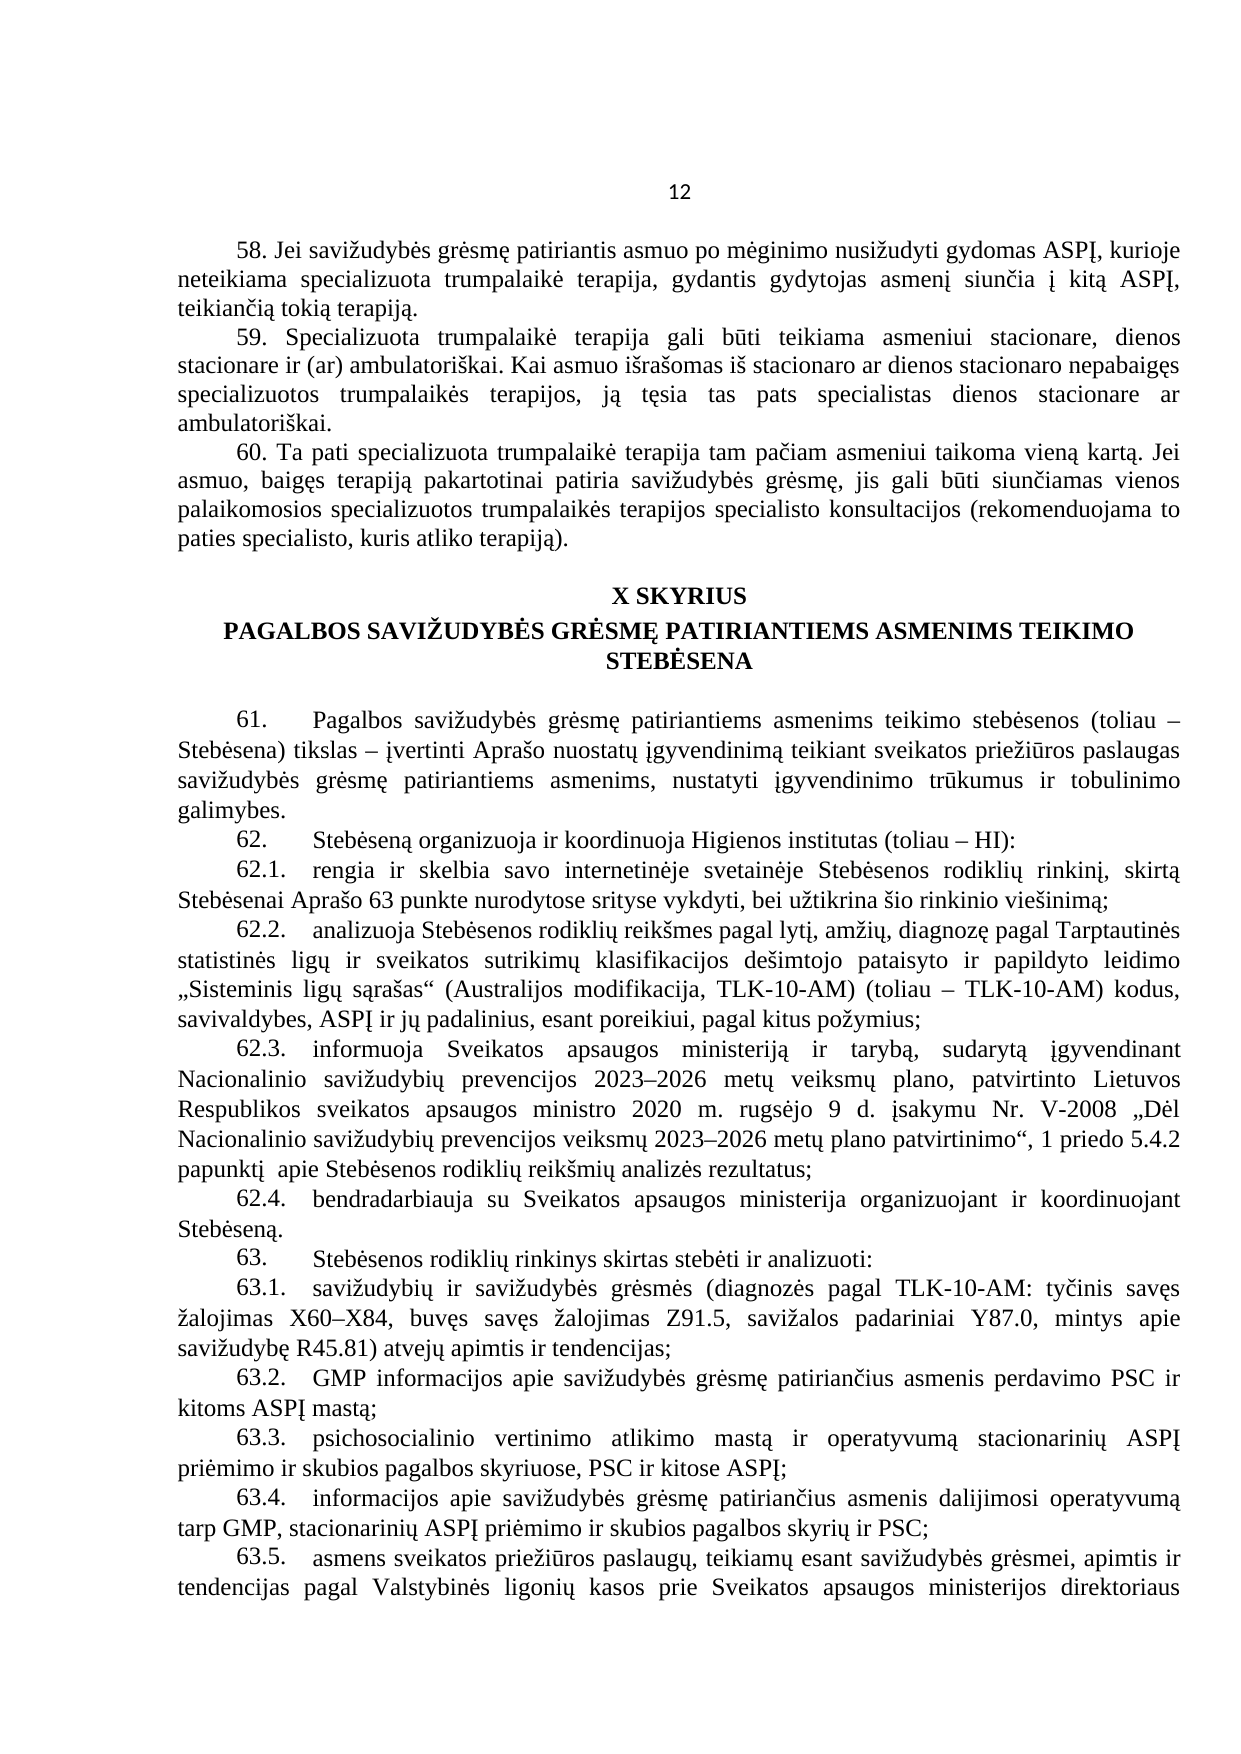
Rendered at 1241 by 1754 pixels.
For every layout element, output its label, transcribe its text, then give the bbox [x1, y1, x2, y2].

text 63.1. savižudybių ir savižudybės grėsmės (diagnozės pagal TLK-10-AM: tyčinis savęs žalojimas X60–X84, buvęs savęs žalojimas Z91.5, savižalos padariniai Y87.0, mintys apie savižudybę R45.81) atvejų apimtis ir tendencijas; [177, 1272, 1181, 1362]
text 63.5. asmens sveikatos priežiūros paslaugų, teikiamų esant savižudybės grėsmei, apimtis ir tendencijas pagal Valstybinės ligonių kasos prie Sveikatos apsaugos ministerijos direktoriaus [177, 1541, 1181, 1601]
text 61. Pagalbos savižudybės grėsmę patiriantiems asmenims teikimo stebėsenos (toliau – Stebėsena) tikslas – įvertinti Aprašo nuostatų įgyvendinimą teikiant sveikatos priežiūros paslaugas savižudybės grėsmę patiriantiems asmenims, nustatyti įgyvendinimo trūkumus ir tobulinimo galimybes. [177, 704, 1181, 824]
text 62.2. analizuoja Stebėsenos rodiklių reikšmes pagal lytį, amžių, diagnozę pagal Tarptautinės statistinės ligų ir sveikatos sutrikimų klasifikacijos dešimtojo pataisyto ir papildyto leidimo „Sisteminis ligų sąrašas“ (Australijos modifikacija, TLK-10-AM) (toliau – TLK-10-AM) kodus, savivaldybes, ASPĮ ir jų padalinius, esant poreikiui, pagal kitus požymius; [177, 914, 1181, 1033]
text 62.4. bendradarbiauja su Sveikatos apsaugos ministerija organizuojant ir koordinuojant Stebėseną. [177, 1183, 1181, 1242]
text 62.1. rengia ir skelbia savo internetinėje svetainėje Stebėsenos rodiklių rinkinį, skirtą Stebėsenai Aprašo 63 punkte nurodytose srityse vykdyti, bei užtikrina šio rinkinio viešinimą; [177, 854, 1181, 914]
text 62. Stebėseną organizuoja ir koordinuoja Higienos institutas (toliau – HI): [177, 824, 1181, 854]
text 58. Jei savižudybės grėsmę patiriantis asmuo po mėginimo nusižudyti gydomas ASPĮ, kurioje neteikiama specializuota trumpalaikė terapija, gydantis gydytojas asmenį siunčia į kitą ASPĮ, teikiančią tokią terapiją. [177, 235, 1181, 322]
text 60. Ta pati specializuota trumpalaikė terapija tam pačiam asmeniui taikoma vieną kartą. Jei asmuo, baigęs terapiją pakartotinai patiria savižudybės grėsmę, jis gali būti siunčiamas vienos palaikomosios specializuotos trumpalaikės terapijos specialisto konsultacijos (rekomenduojama to paties specialisto, kuris atliko terapiją). [177, 437, 1181, 552]
text 59. Specializuota trumpalaikė terapija gali būti teikiama asmeniui stacionare, dienos stacionare ir (ar) ambulatoriškai. Kai asmuo išrašomas iš stacionaro ar dienos stacionaro nepabaigęs specializuotos trumpalaikės terapijos, ją tęsia tas pats specialistas dienos stacionare ar ambulatoriškai. [177, 322, 1181, 437]
text 62.3. informuoja Sveikatos apsaugos ministeriją ir tarybą, sudarytą įgyvendinant Nacionalinio savižudybių prevencijos 2023–2026 metų veiksmų plano, patvirtinto Lietuvos Respublikos sveikatos apsaugos ministro 2020 m. rugsėjo 9 d. įsakymu Nr. V-2008 „Dėl Nacionalinio savižudybių prevencijos veiksmų 2023–2026 metų plano patvirtinimo“, 1 priedo 5.4.2 papunktį apie Stebėsenos rodiklių reikšmių analizės rezultatus; [177, 1033, 1181, 1183]
text PAGALBOS SAVIŽUDYBĖS GRĖSMĘ PATIRIANTIEMS ASMENIMS TEIKIMO STEBĖSENA [177, 615, 1181, 674]
text 63. Stebėsenos rodiklių rinkinys skirtas stebėti ir analizuoti: [177, 1242, 1181, 1272]
text 63.3. psichosocialinio vertinimo atlikimo mastą ir operatyvumą stacionarinių ASPĮ priėmimo ir skubios pagalbos skyriuose, PSC ir kitose ASPĮ; [177, 1422, 1181, 1482]
text 63.4. informacijos apie savižudybės grėsmę patiriančius asmenis dalijimosi operatyvumą tarp GMP, stacionarinių ASPĮ priėmimo ir skubios pagalbos skyrių ir PSC; [177, 1482, 1181, 1541]
text X SKYRIUS [177, 580, 1181, 610]
text 63.2. GMP informacijos apie savižudybės grėsmę patiriančius asmenis perdavimo PSC ir kitoms ASPĮ mastą; [177, 1362, 1181, 1422]
